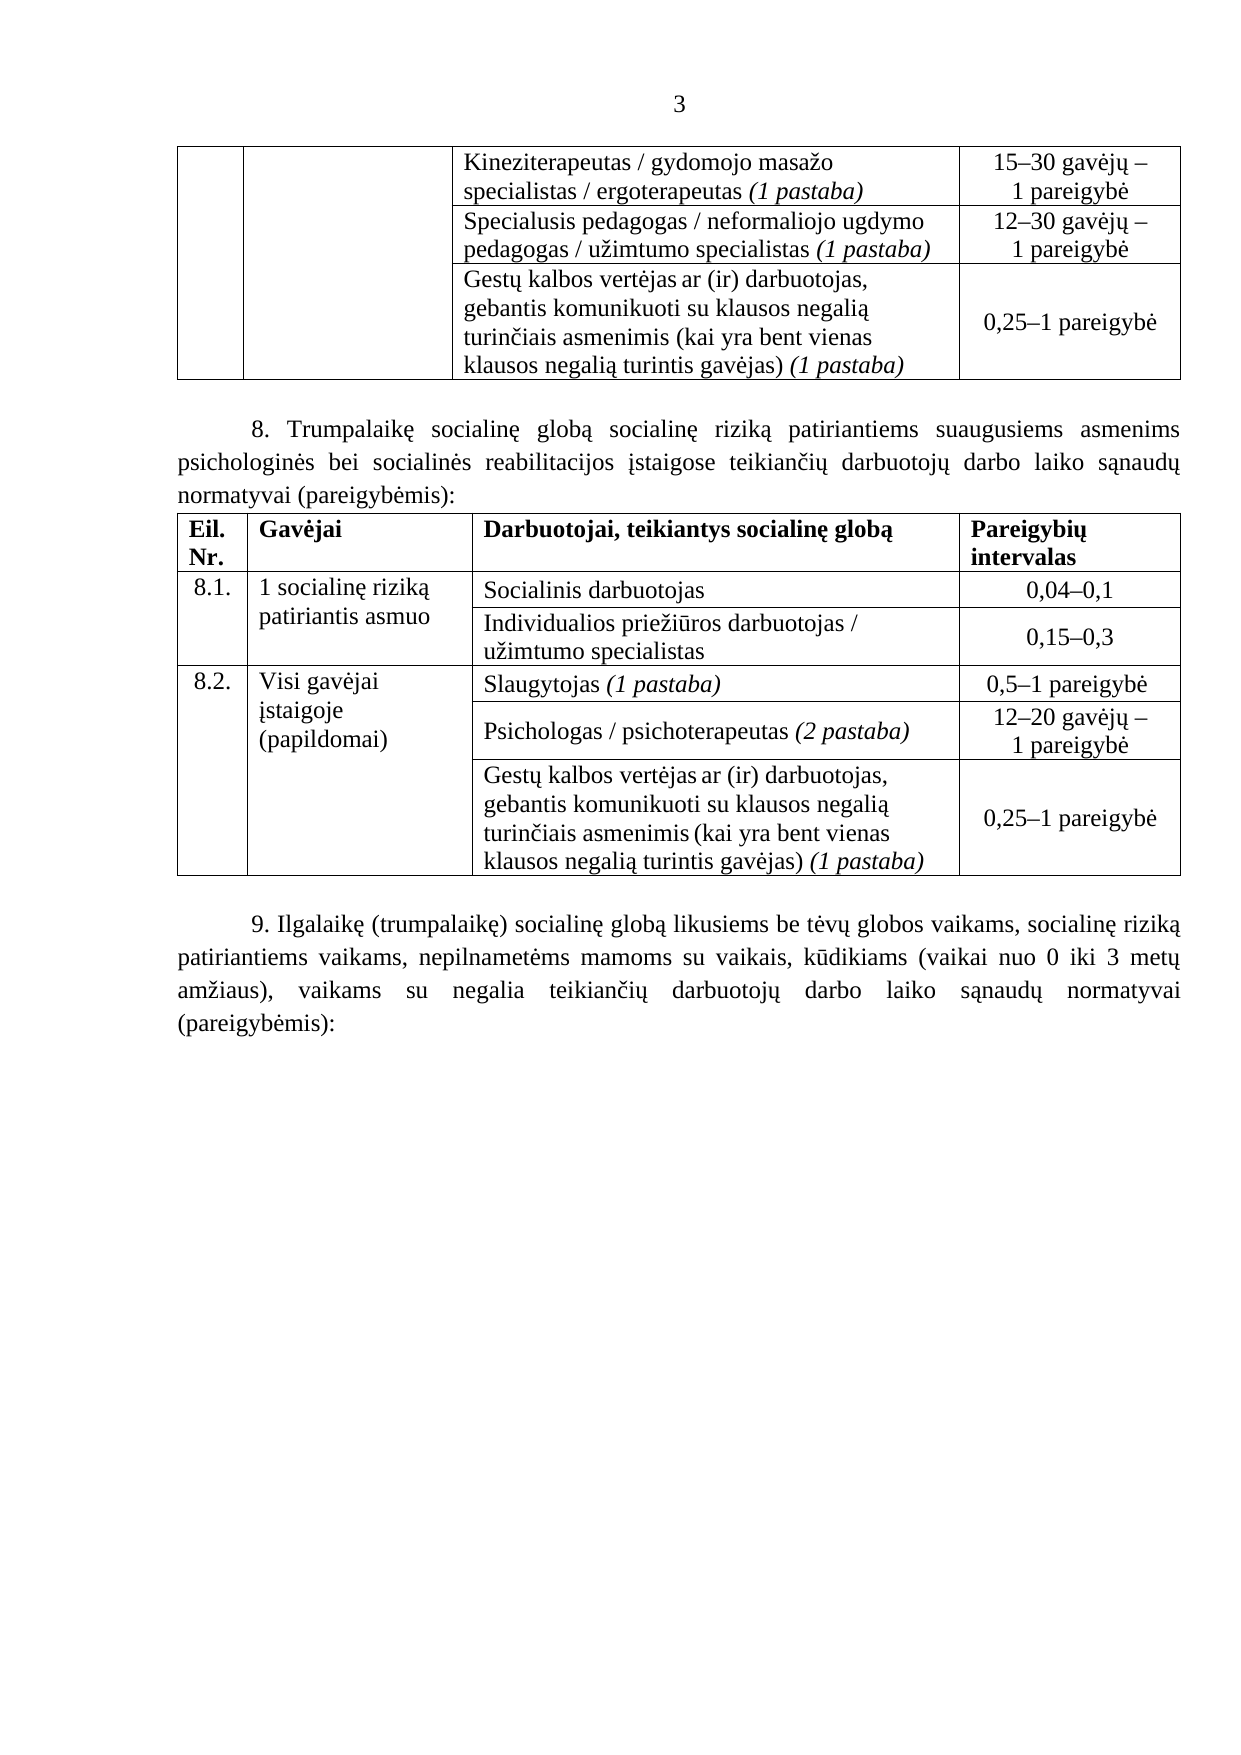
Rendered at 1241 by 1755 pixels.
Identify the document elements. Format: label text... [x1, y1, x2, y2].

text 9. Ilgalaikę (trumpalaikę) socialinę globą likusiems be tėvų globos vaikams, socialinę riziką patiriantiems vaikams, nepilnametėms mamoms su vaikais, kūdikiams (vaikai nuo 0 iki 3 metų amžiaus), vaikams su negalia teikiančių darbuotojų darbo laiko sąnaudų normatyvai (pareigybėmis): [177, 909, 1181, 1037]
table_cell 0,04–0,1 [960, 572, 1180, 607]
table_cell [244, 147, 452, 379]
table_header Pareigybių intervalas [960, 514, 1180, 571]
table_cell Individualios priežiūros darbuotojas / užimtumo specialistas [473, 608, 959, 665]
table_cell Gestų kalbos vertėjas ar (ir) darbuotojas, gebantis komunikuoti su klausos negalią turinčiais asmenimis (kai yra bent vienas klausos negalią turintis gavėjas) (1 pastaba) [453, 264, 959, 379]
table_cell 12–30 gavėjų – 1 pareigybė [960, 206, 1180, 263]
table_cell Gestų kalbos vertėjas ar (ir) darbuotojas, gebantis komunikuoti su klausos negalią turinčiais asmenimis (kai yra bent vienas klausos negalią turintis gavėjas) (1 pastaba) [473, 760, 959, 875]
table_cell Slaugytojas (1 pastaba) [473, 666, 959, 701]
table_cell Specialusis pedagogas / neformaliojo ugdymo pedagogas / užimtumo specialistas (1 pastaba) [453, 206, 959, 263]
table_header Darbuotojai, teikiantys socialinę globą [473, 514, 959, 571]
table_cell 1 socialinę riziką patiriantis asmuo [248, 572, 472, 665]
table_cell 0,25–1 pareigybė [960, 264, 1180, 379]
table_cell Kineziterapeutas / gydomojo masažo specialistas / ergoterapeutas (1 pastaba) [453, 147, 959, 205]
table_cell [178, 147, 243, 379]
text 8. Trumpalaikę socialinę globą socialinę riziką patiriantiems suaugusiems asmenims psichologinės bei socialinės reabilitacijos įstaigose teikiančių darbuotojų darbo laiko sąnaudų normatyvai (pareigybėmis): [177, 414, 1181, 508]
table_header Gavėjai [248, 514, 472, 571]
table_cell 8.1. [178, 572, 247, 665]
table_cell 8.2. [178, 666, 247, 875]
table_cell 15–30 gavėjų – 1 pareigybė [960, 147, 1180, 205]
table_header Eil. Nr. [178, 514, 247, 571]
table_cell 0,15–0,3 [960, 608, 1180, 665]
table_cell Visi gavėjai įstaigoje (papildomai) [248, 666, 472, 875]
table_cell 12–20 gavėjų – 1 pareigybė [960, 702, 1180, 759]
table_cell Socialinis darbuotojas [473, 572, 959, 607]
table_cell Psichologas / psichoterapeutas (2 pastaba) [473, 702, 959, 759]
table_cell 0,5–1 pareigybė [960, 666, 1180, 701]
table_cell 0,25–1 pareigybė [960, 760, 1180, 875]
